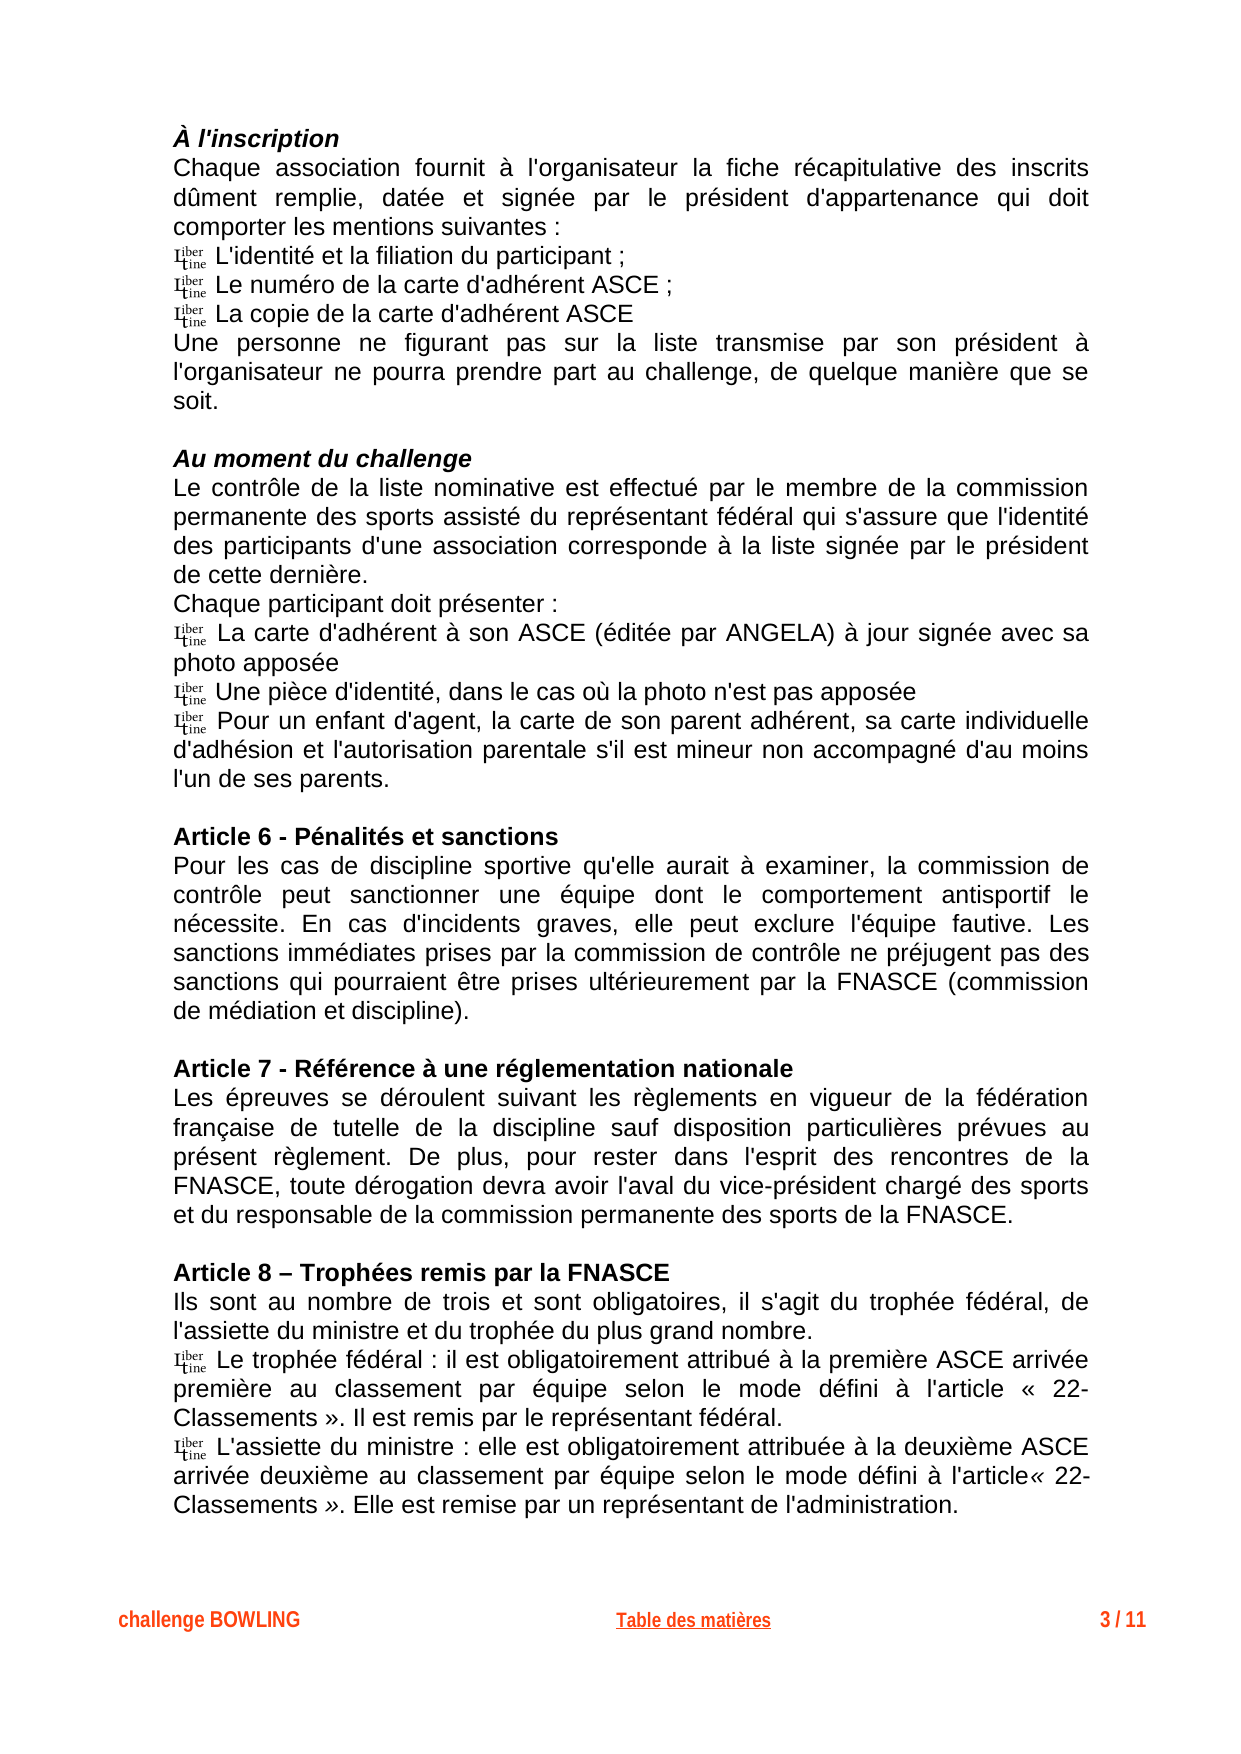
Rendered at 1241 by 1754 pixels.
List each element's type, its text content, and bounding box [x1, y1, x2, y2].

text Pour les cas de discipline sportive qu'elle aurait à examiner, la commission de contrôle peut sanctionner une équipe dont le comportement antisportif le nécessite. En cas d'incidents graves, elle peut exclure l'équipe fautive. Les sanctions immédiates prises par la commission de contrôle ne préjugent pas des sanctions qui pourraient être prises ultérieurement par la FNASCE (commission de médiation et discipline). [173, 851, 1091, 1025]
text À l'inscription [173, 124, 1091, 153]
text Une personne ne figurant pas sur la liste transmise par son président à l'organisateur ne pourra prendre part au challenge, de quelque manière que se soit. [173, 328, 1091, 415]
text Les épreuves se déroulent suivant les règlements en vigueur de la fédération française de tutelle de la discipline sauf disposition particulières prévues au présent règlement. De plus, pour rester dans l'esprit des rencontres de la FNASCE, toute dérogation devra avoir l'aval du vice-président chargé des sports et du responsable de la commission permanente des sports de la FNASCE. [173, 1083, 1091, 1229]
text Au moment du challenge [173, 444, 1091, 473]
text Chaque association fournit à l'organisateur la fiche récapitulative des inscrits dûment remplie, datée et signée par le président d'appartenance qui doit comporter les mentions suivantes : [173, 153, 1091, 241]
text Article 6 - Pénalités et sanctions [173, 822, 1091, 851]
text  La copie de la carte d'adhérent ASCE [173, 299, 1091, 328]
text  La carte d'adhérent à son ASCE (éditée par ANGELA) à jour signée avec sa photo apposée [173, 618, 1091, 676]
text  Une pièce d'identité, dans le cas où la photo n'est pas apposée [173, 676, 1091, 706]
text  Le trophée fédéral : il est obligatoirement attribué à la première ASCE arrivée première au classement par équipe selon le mode défini à l'article « 22- Classements ». Il est remis par le représentant fédéral. [173, 1345, 1091, 1432]
text Chaque participant doit présenter : [173, 589, 1091, 618]
text  Pour un enfant d'agent, la carte de son parent adhérent, sa carte individuelle d'adhésion et l'autorisation parentale s'il est mineur non accompagné d'au moins l'un de ses parents. [173, 706, 1091, 793]
text Le contrôle de la liste nominative est effectué par le membre de la commission permanente des sports assisté du représentant fédéral qui s'assure que l'identité des participants d'une association corresponde à la liste signée par le président de cette dernière. [173, 473, 1091, 589]
text Ils sont au nombre de trois et sont obligatoires, il s'agit du trophée fédéral, de l'assiette du ministre et du trophée du plus grand nombre. [173, 1287, 1091, 1345]
text Article 7 - Référence à une réglementation nationale [173, 1054, 1091, 1083]
text  L'identité et la filiation du participant ; [173, 241, 1091, 269]
text  L'assiette du ministre : elle est obligatoirement attribuée à la deuxième ASCE arrivée deuxième au classement par équipe selon le mode défini à l'article« 22- Classements ». Elle est remise par un représentant de l'administration. [173, 1432, 1091, 1519]
text  Le numéro de la carte d'adhérent ASCE ; [173, 269, 1091, 299]
text Article 8 – Trophées remis par la FNASCE [173, 1258, 1091, 1287]
